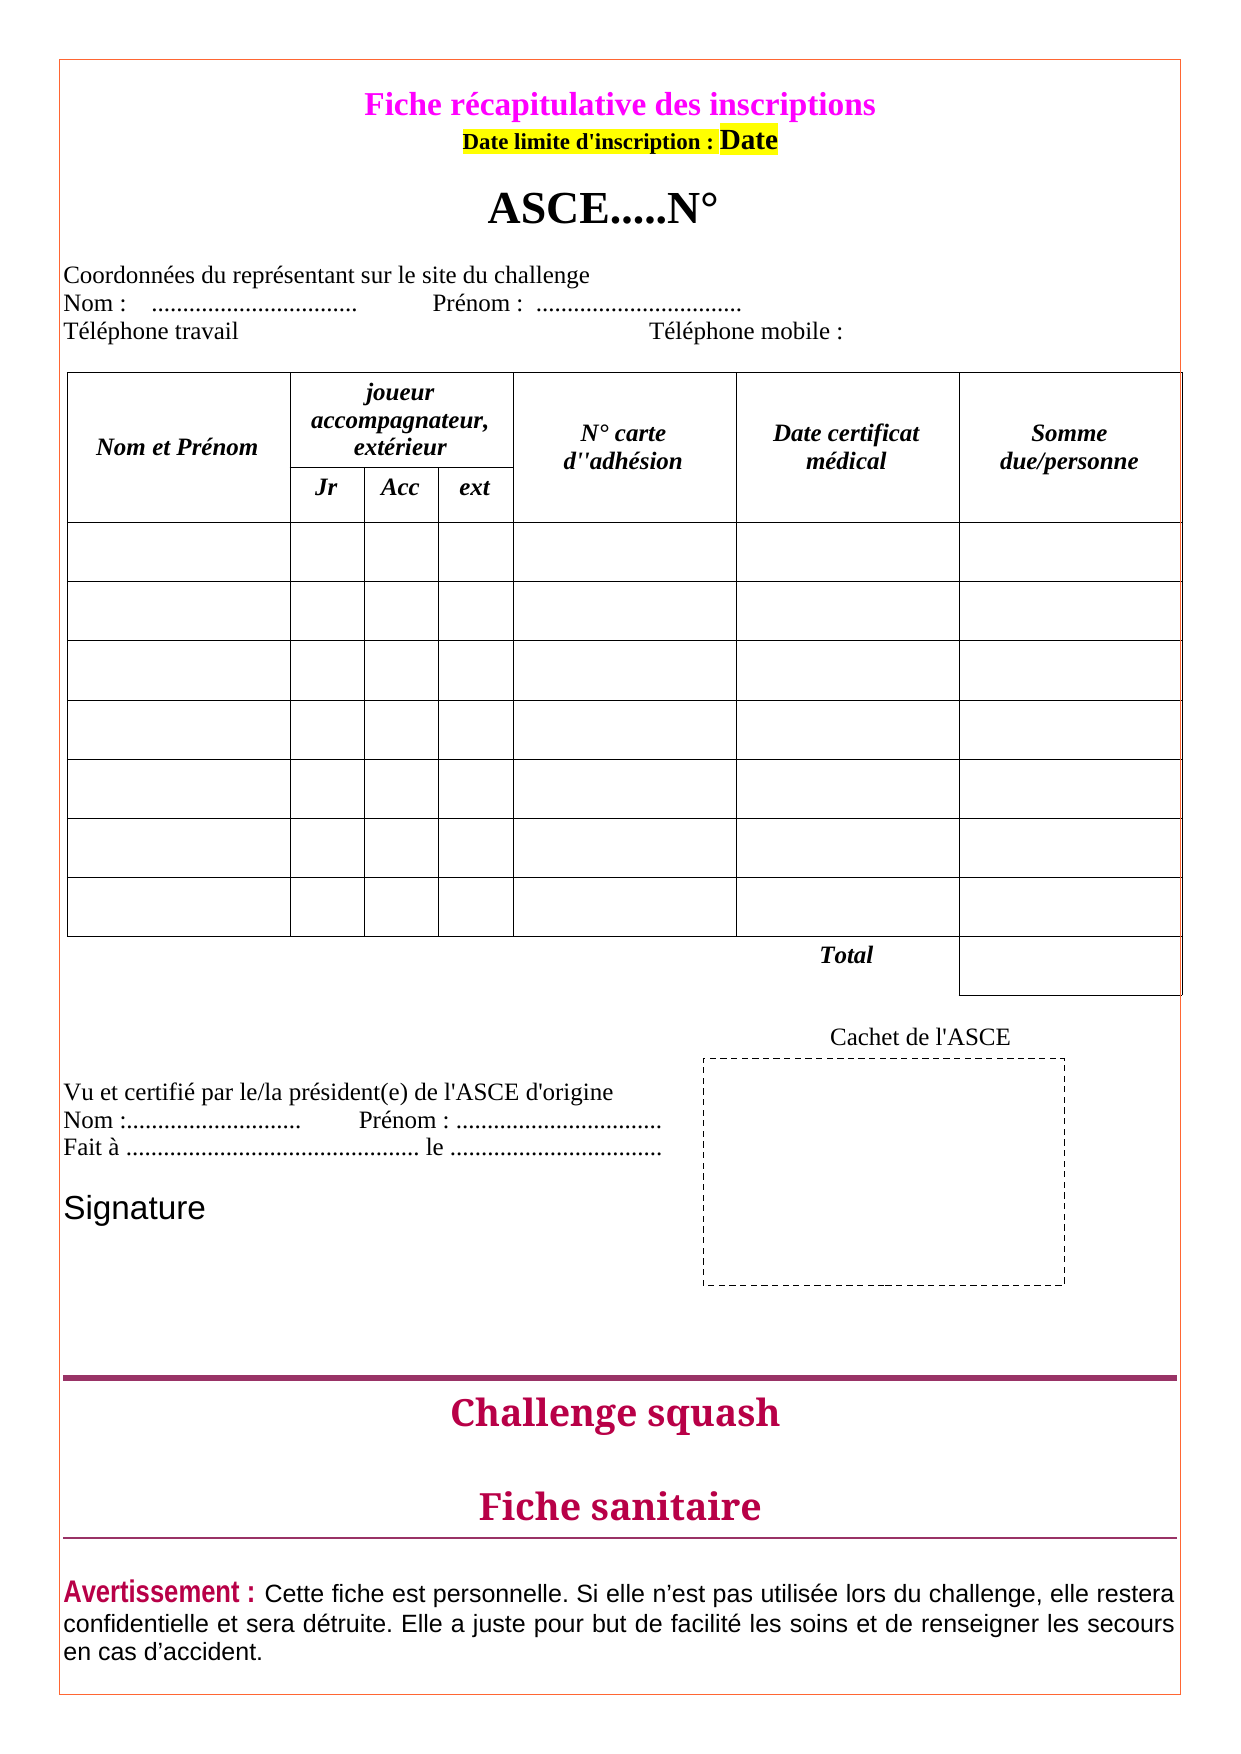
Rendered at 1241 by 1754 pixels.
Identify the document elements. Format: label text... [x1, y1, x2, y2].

table_cell [291, 701, 364, 758]
table_cell [960, 878, 1180, 936]
table_cell [737, 641, 959, 699]
table_cell [960, 701, 1180, 758]
table_cell Total [736, 937, 959, 995]
table_cell [737, 819, 959, 877]
table_cell [68, 760, 290, 818]
table_cell Acc [365, 468, 438, 522]
table_cell [67, 937, 290, 995]
table_cell [513, 937, 736, 995]
text Date limite d'inscription : Date [63, 123, 1177, 155]
table_cell [737, 878, 959, 936]
text Coordonnées du représentant sur le site du challenge [63, 261, 1177, 289]
table_cell [960, 582, 1180, 640]
text Nom :............................ Prénom : ................................. [63, 1106, 1177, 1133]
table_cell [291, 582, 364, 640]
table_cell [960, 937, 1180, 995]
table_cell ext [439, 468, 513, 522]
table_cell [291, 760, 364, 818]
table_cell [514, 701, 736, 758]
table_cell [68, 582, 290, 640]
table_cell [291, 523, 364, 581]
table_cell [365, 523, 438, 581]
table_cell [514, 760, 736, 818]
table_cell [514, 819, 736, 877]
table_cell [439, 878, 513, 936]
table_cell [737, 523, 959, 581]
table_cell [365, 819, 438, 877]
text Avertissement : Cette fiche est personnelle. Si elle n’est pas utilisée lors du challenge, elle restera confidentielle et sera détruite. Elle a juste pour but de facilité les soins et de renseigner les secours en cas d’accident. [63, 1567, 1177, 1666]
table_cell [439, 582, 513, 640]
text Vu et certifié par le/la président(e) de l'ASCE d'origine [63, 1078, 1177, 1106]
table_cell [439, 641, 513, 699]
table_header N° carte d''adhésion [514, 373, 736, 522]
table_cell [960, 523, 1180, 581]
text Signature [63, 1189, 1177, 1226]
text Nom : ................................. Prénom : ................................. [63, 289, 1177, 317]
table_cell [439, 819, 513, 877]
table_cell [291, 819, 364, 877]
table_cell [439, 760, 513, 818]
text Téléphone travail Téléphone mobile : [63, 317, 1177, 344]
table_cell [514, 523, 736, 581]
table_header Nom et Prénom [68, 373, 290, 522]
table_cell [68, 701, 290, 758]
table_cell [68, 523, 290, 581]
table_cell [960, 819, 1180, 877]
table_cell [960, 641, 1180, 699]
table_cell [365, 760, 438, 818]
table_cell [439, 937, 513, 995]
table_cell [737, 582, 959, 640]
text Fait à ............................................... le .................................. [63, 1133, 1177, 1161]
table_cell [514, 582, 736, 640]
table_cell [439, 523, 513, 581]
table_cell [290, 937, 364, 995]
table_cell Jr [291, 468, 364, 522]
table_cell [68, 878, 290, 936]
table_cell [960, 760, 1180, 818]
table_cell [737, 760, 959, 818]
table_cell [365, 582, 438, 640]
text Challenge squash Fiche sanitaire [63, 1381, 1177, 1537]
table_cell [365, 641, 438, 699]
table_cell [514, 641, 736, 699]
table_cell [737, 701, 959, 758]
table_header joueur accompagnateur, extérieur [291, 373, 513, 467]
table_cell [365, 701, 438, 758]
table_cell [68, 819, 290, 877]
table_cell [291, 641, 364, 699]
text ASCE.....N° [63, 183, 1177, 234]
table_cell [68, 641, 290, 699]
table_header Somme due/personne [960, 373, 1180, 522]
text Cachet de l'ASCE [63, 1023, 1177, 1050]
table_cell [291, 878, 364, 936]
table_cell [439, 701, 513, 758]
text Fiche récapitulative des inscriptions [63, 86, 1177, 123]
table_cell [365, 878, 438, 936]
table_cell [514, 878, 736, 936]
table_header Date certificat médical [737, 373, 959, 522]
table_cell [364, 937, 438, 995]
